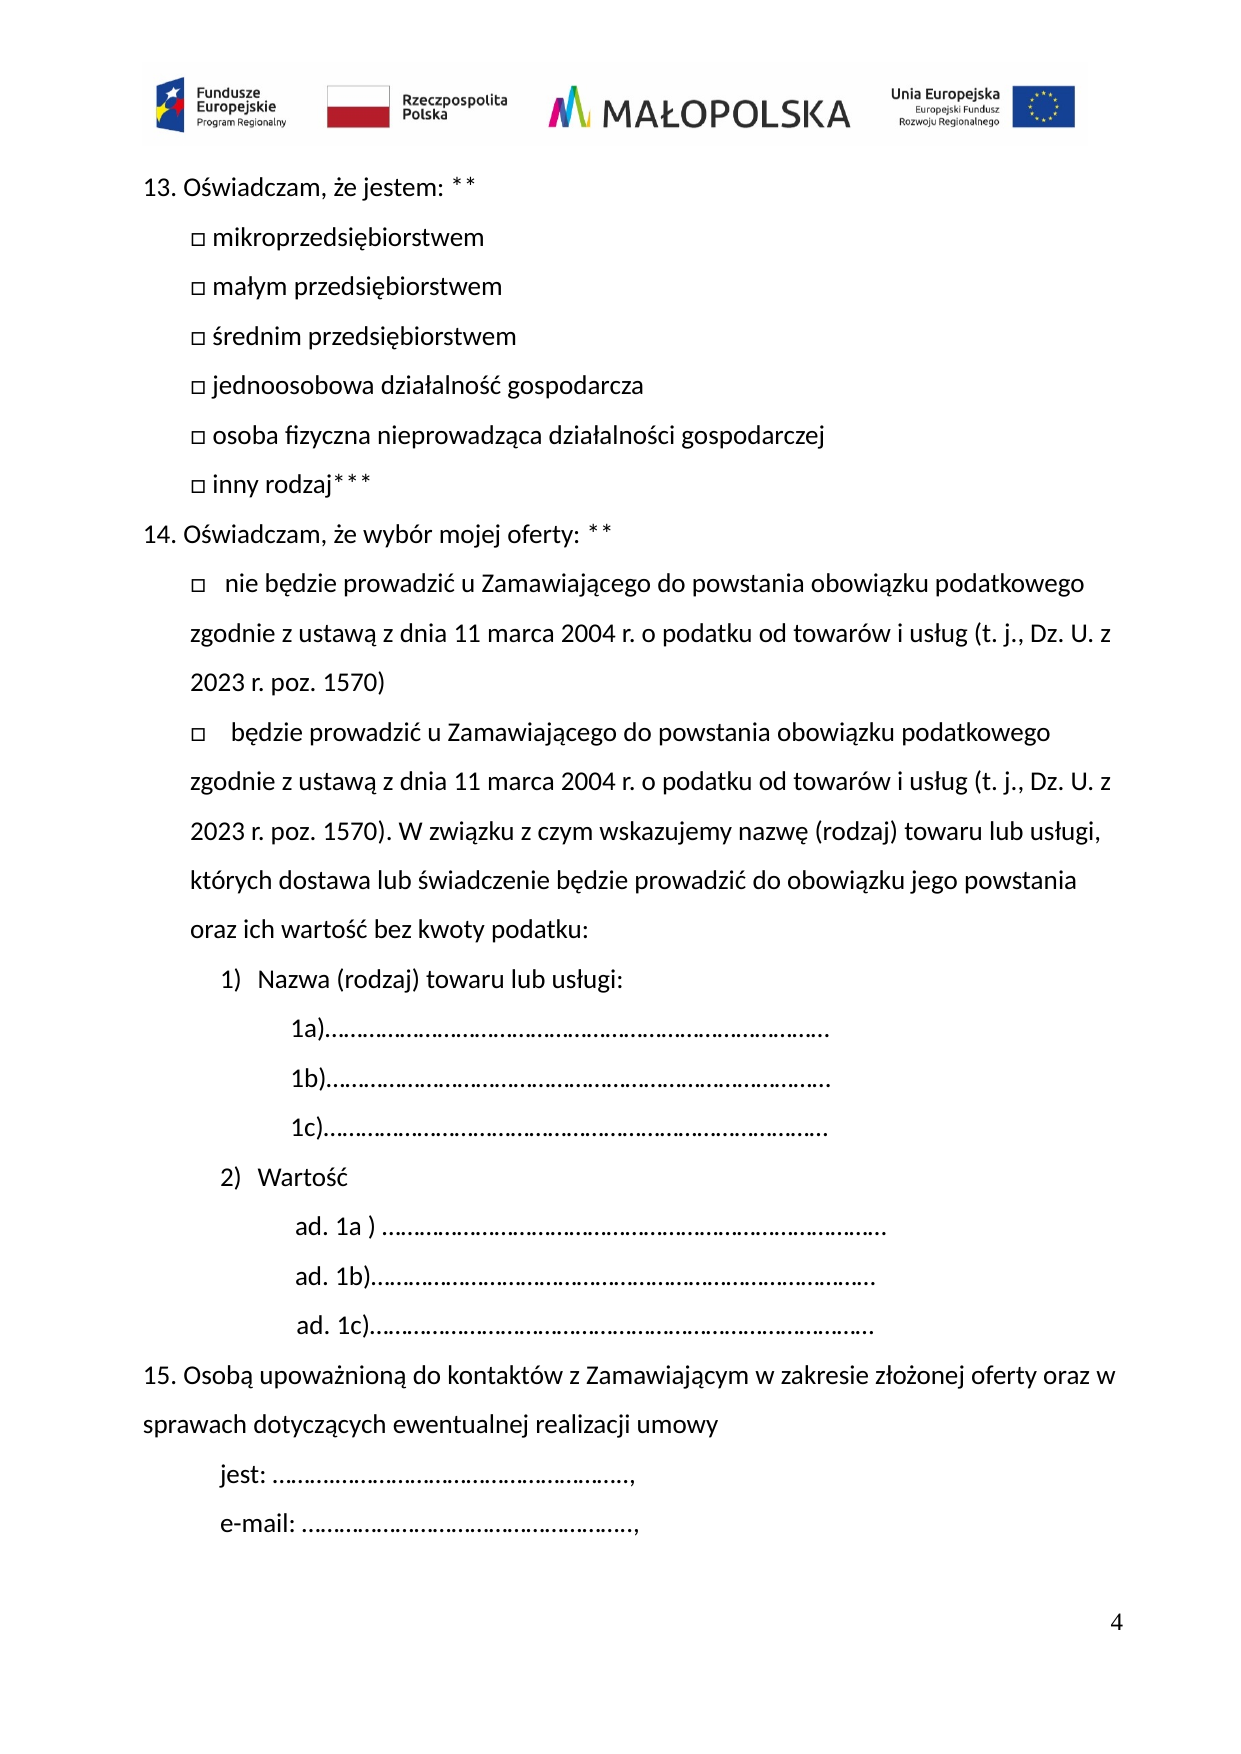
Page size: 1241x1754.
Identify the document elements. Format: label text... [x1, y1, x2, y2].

list ad. 1a ) ……………………………………………………………………… [295, 1209, 1123, 1242]
list 13. Oświadczam, że jestem: ** [78, 170, 1123, 203]
list □ jednoosobowa działalność gospodarcza [190, 368, 1123, 401]
list □ małym przedsiębiorstwem [190, 269, 1123, 302]
list e-mail: …………………………………………….., [182, 1506, 1123, 1539]
list □ inny rodzaj*** [190, 467, 1123, 500]
list □ będzie prowadzić u Zamawiającego do powstania obowiązku podatkowego zgodnie z ustawą z dnia 11 marca 2004 r. o podatku od towarów i usług (t. j., Dz. U. z 2023 r. poz. 1570). W związku z czym wskazujemy nazwę (rodzaj) towaru lub usługi, których dostawa lub świadczenie będzie prowadzić do obowiązku jego powstania oraz ich wartość bez kwoty podatku: [154, 715, 1123, 946]
list □ mikroprzedsiębiorstwem [190, 220, 1123, 253]
list jest: ……….……………………………………….., [182, 1457, 1123, 1490]
list 1b)……………………………………………………………………… [290, 1061, 1123, 1094]
list 14. Oświadczam, że wybór mojej oferty: ** [107, 517, 1123, 550]
list Nazwa (rodzaj) towaru lub usługi: [220, 962, 1123, 995]
list 1a)……………………………………………………………………… [290, 1012, 1123, 1044]
list □ średnim przedsiębiorstwem [190, 319, 1123, 352]
list ad. 1c)……………………………………………………………………… [296, 1308, 1123, 1341]
list Wartość [220, 1160, 1123, 1193]
list □ nie będzie prowadzić u Zamawiającego do powstania obowiązku podatkowego zgodnie z ustawą z dnia 11 marca 2004 r. o podatku od towarów i usług (t. j., Dz. U. z 2023 r. poz. 1570) [154, 566, 1123, 698]
list ad. 1b)……………………………………………………………………… [295, 1259, 1123, 1292]
list 15. Osobą upoważnioną do kontaktów z Zamawiającym w zakresie złożonej oferty oraz w sprawach dotyczących ewentualnej realizacji umowy [143, 1358, 1123, 1440]
list □ osoba fizyczna nieprowadząca działalności gospodarczej [190, 418, 1123, 451]
list 1c)……………………………………………………………………… [290, 1111, 1123, 1143]
picture [142, 62, 1088, 146]
